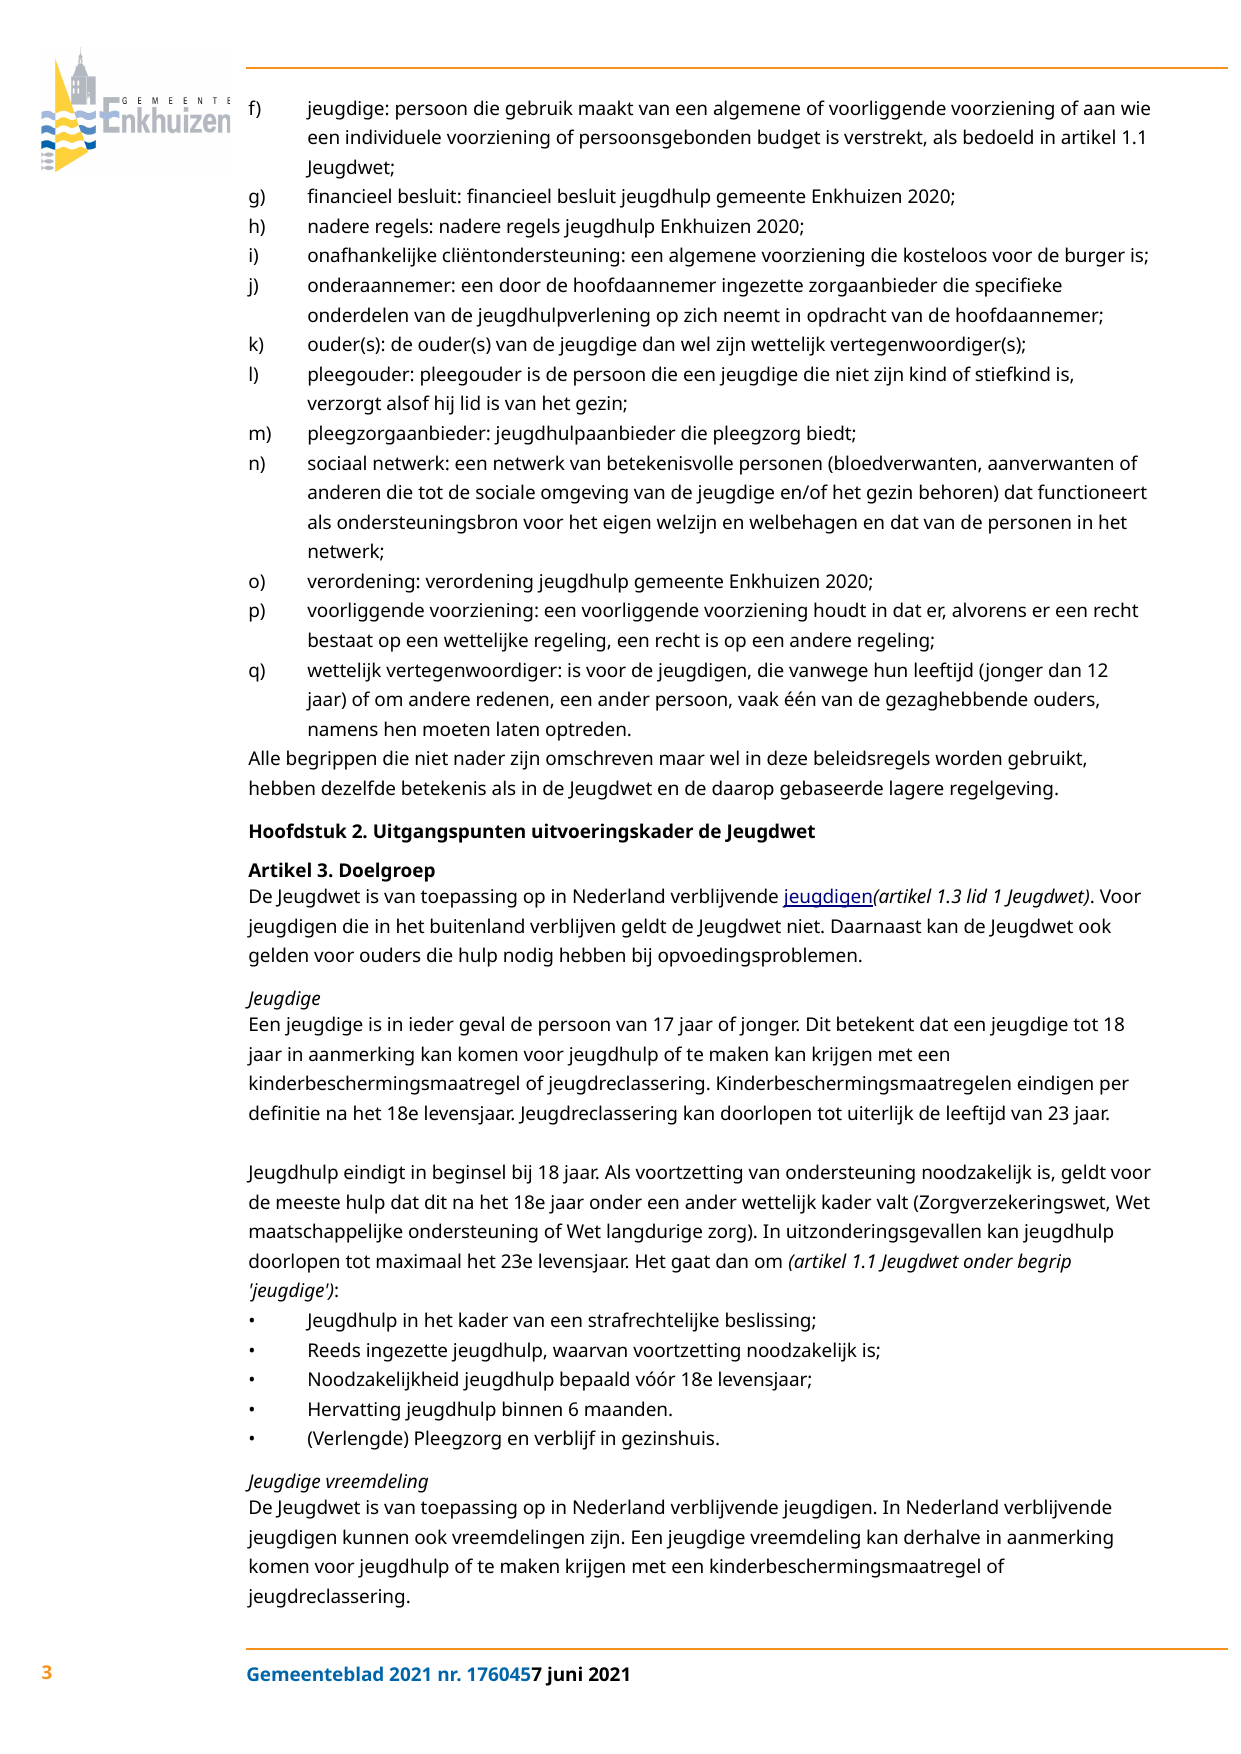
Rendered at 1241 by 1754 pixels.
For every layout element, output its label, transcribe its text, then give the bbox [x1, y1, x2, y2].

text Jeugdige vreemdeling [248, 1469, 1152, 1494]
list sociaal netwerk: een netwerk van betekenisvolle personen (bloedverwanten, aanverwanten of anderen die tot de sociale omgeving van de jeugdige en/of het gezin behoren) dat functioneert als ondersteuningsbron voor het eigen welzijn en welbehagen en dat van de personen in het netwerk; [248, 450, 1152, 564]
list nadere regels: nadere regels jeugdhulp Enkhuizen 2020; [248, 213, 1152, 239]
list pleegzorgaanbieder: jeugdhulpaanbieder die pleegzorg biedt; [248, 420, 1152, 446]
list verordening: verordening jeugdhulp gemeente Enkhuizen 2020; [248, 568, 1152, 594]
list onderaannemer: een door de hoofdaannemer ingezette zorgaanbieder die specifieke onderdelen van de jeugdhulpverlening op zich neemt in opdracht van de hoofdaannemer; [248, 272, 1152, 328]
text Jeugdige [248, 986, 1152, 1011]
list Reeds ingezette jeugdhulp, waarvan voortzetting noodzakelijk is; [248, 1337, 1152, 1362]
list Jeugdhulp in het kader van een strafrechtelijke beslissing; [248, 1307, 1152, 1333]
list ouder(s): de ouder(s) van de jeugdige dan wel zijn wettelijk vertegenwoordiger(s); [248, 331, 1152, 357]
list wettelijk vertegenwoordiger: is voor de jeugdigen, die vanwege hun leeftijd (jonger dan 12 jaar) of om andere redenen, een ander persoon, vaak één van de gezaghebbende ouders, namens hen moeten laten optreden. [248, 657, 1152, 742]
text De Jeugdwet is van toepassing op in Nederland verblijvende jeugdigen. In Nederland verblijvende jeugdigen kunnen ook vreemdelingen zijn. Een jeugdige vreemdeling kan derhalve in aanmerking komen voor jeugdhulp of te maken krijgen met een kinderbeschermingsmaatregel of jeugdreclassering. [248, 1494, 1152, 1609]
text Artikel 3. Doelgroep [248, 858, 1152, 883]
text Jeugdhulp eindigt in beginsel bij 18 jaar. Als voortzetting van ondersteuning noodzakelijk is, geldt voor de meeste hulp dat dit na het 18e jaar onder een ander wettelijk kader valt (Zorgverzekeringswet, Wet maatschappelijke ondersteuning of Wet langdurige zorg). In uitzonderingsgevallen kan jeugdhulp doorlopen tot maximaal het 23e levensjaar. Het gaat dan om (artikel 1.1 Jeugdwet onder begrip 'jeugdige'): [248, 1159, 1152, 1303]
list onafhankelijke cliëntondersteuning: een algemene voorziening die kosteloos voor de burger is; [248, 243, 1152, 268]
list Noodzakelijkheid jeugdhulp bepaald vóór 18e levensjaar; [248, 1366, 1152, 1392]
list Hervatting jeugdhulp binnen 6 maanden. [248, 1396, 1152, 1422]
picture [41, 47, 231, 172]
text De Jeugdwet is van toepassing op in Nederland verblijvende jeugdigen(artikel 1.3 lid 1 Jeugdwet). Voor jeugdigen die in het buitenland verblijven geldt de Jeugdwet niet. Daarnaast kan de Jeugdwet ook gelden voor ouders die hulp nodig hebben bij opvoedingsproblemen. [248, 883, 1152, 968]
text Alle begrippen die niet nader zijn omschreven maar wel in deze beleidsregels worden gebruikt, hebben dezelfde betekenis als in de Jeugdwet en de daarop gebaseerde lagere regelgeving. [248, 746, 1152, 801]
text Een jeugdige is in ieder geval de persoon van 17 jaar of jonger. Dit betekent dat een jeugdige tot 18 jaar in aanmerking kan komen voor jeugdhulp of te maken kan krijgen met een kinderbeschermingsmaatregel of jeugdreclassering. Kinderbeschermingsmaatregelen eindigen per definitie na het 18e levensjaar. Jeugdreclassering kan doorlopen tot uiterlijk de leeftijd van 23 jaar. [248, 1011, 1152, 1126]
list jeugdige: persoon die gebruik maakt van een algemene of voorliggende voorziening of aan wie een individuele voorziening of persoonsgebonden budget is verstrekt, als bedoeld in artikel 1.1 Jeugdwet; [248, 95, 1152, 180]
text Hoofdstuk 2. Uitgangspunten uitvoeringskader de Jeugdwet [248, 818, 1152, 844]
list financieel besluit: financieel besluit jeugdhulp gemeente Enkhuizen 2020; [248, 183, 1152, 209]
list (Verlengde) Pleegzorg en verblijf in gezinshuis. [248, 1426, 1152, 1451]
list pleegouder: pleegouder is de persoon die een jeugdige die niet zijn kind of stiefkind is, verzorgt alsof hij lid is van het gezin; [248, 361, 1152, 416]
list voorliggende voorziening: een voorliggende voorziening houdt in dat er, alvorens er een recht bestaat op een wettelijke regeling, een recht is op een andere regeling; [248, 598, 1152, 653]
